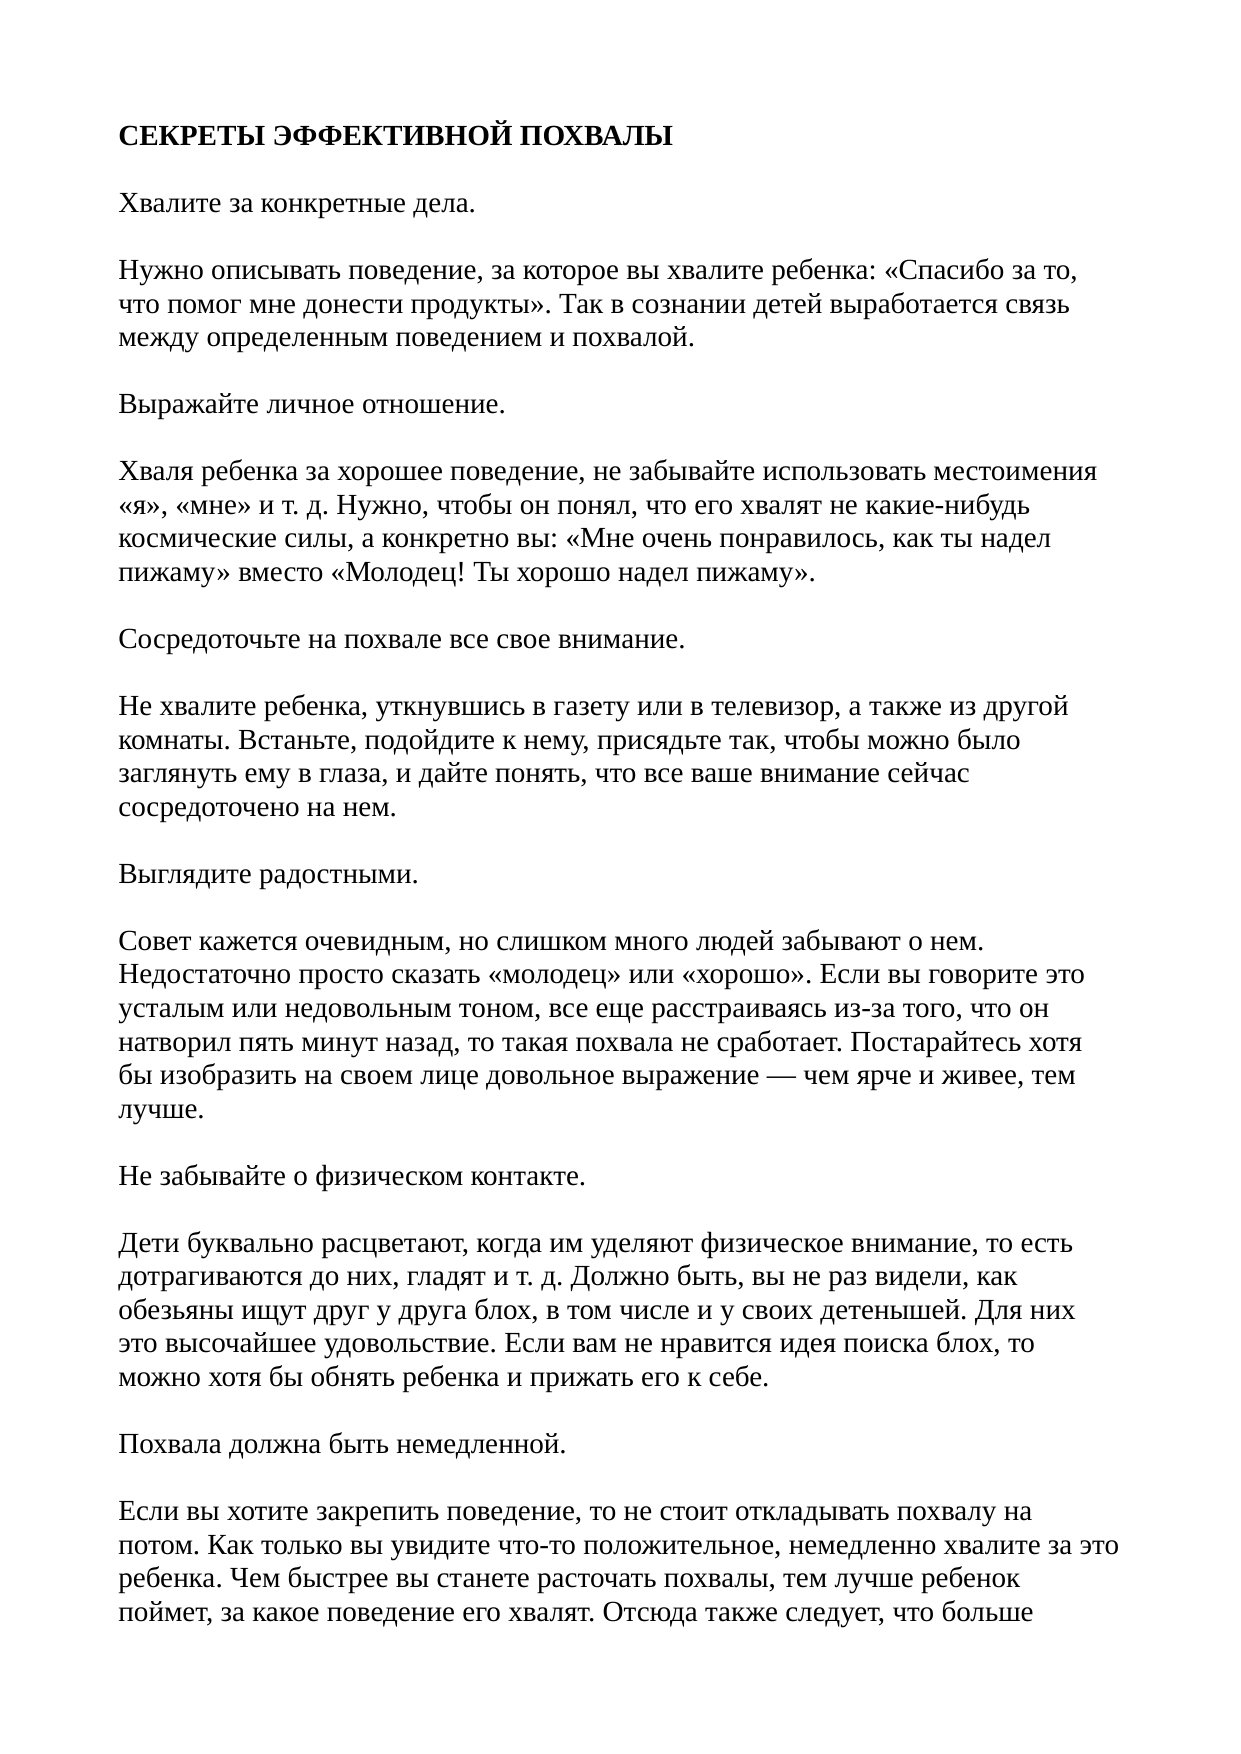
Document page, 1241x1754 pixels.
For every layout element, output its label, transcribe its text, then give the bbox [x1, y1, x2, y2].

text Не хвалите ребенка, уткнувшись в газету или в телевизор, а также из другой комнаты. Встаньте, подойдите к нему, присядьте так, чтобы можно было заглянуть ему в глаза, и дайте понять, что все ваше внимание сейчас сосредоточено на нем. Выглядите радостными. [118, 655, 1122, 889]
text Если вы хотите закрепить поведение, то не стоит откладывать похвалу на потом. Как только вы увидите что-то положительное, немедленно хвалите за это ребенка. Чем быстрее вы станете расточать похвалы, тем лучше ребенок поймет, за какое поведение его хвалят. Отсюда также следует, что больше [118, 1460, 1122, 1627]
text СЕКРЕТЫ ЭФФЕКТИВНОЙ ПОХВАЛЫ Хвалите за конкретные дела. [118, 118, 1122, 219]
text Нужно описывать поведение, за которое вы хвалите ребенка: «Спасибо за то, что помог мне донести продукты». Так в сознании детей выработается связь между определенным поведением и похвалой. Выражайте личное отношение. [118, 219, 1122, 420]
text Совет кажется очевидным, но слишком много людей забывают о нем. Недостаточно просто сказать «молодец» или «хорошо». Если вы говорите это усталым или недовольным тоном, все еще расстраиваясь из-за того, что он натворил пять минут назад, то такая похвала не сработает. Постарайтесь хотя бы изобразить на своем лице довольное выражение — чем ярче и живее, тем лучше. Не забывайте о физическом контакте. [118, 889, 1122, 1191]
text Дети буквально расцветают, когда им уделяют физическое внимание, то есть дотрагиваются до них, гладят и т. д. Должно быть, вы не раз видели, как обезьяны ищут друг у друга блох, в том числе и у своих детенышей. Для них это высочайшее удовольствие. Если вам не нравится идея поиска блох, то можно хотя бы обнять ребенка и прижать его к себе. Похвала должна быть немедленной. [118, 1191, 1122, 1460]
text Хваля ребенка за хорошее поведение, не забывайте использовать местоимения «я», «мне» и т. д. Нужно, чтобы он понял, что его хвалят не какие-нибудь космические силы, а конкретно вы: «Мне очень понравилось, как ты надел пижаму» вместо «Молодец! Ты хорошо надел пижаму». Сосредоточьте на похвале все свое внимание. [118, 420, 1122, 655]
